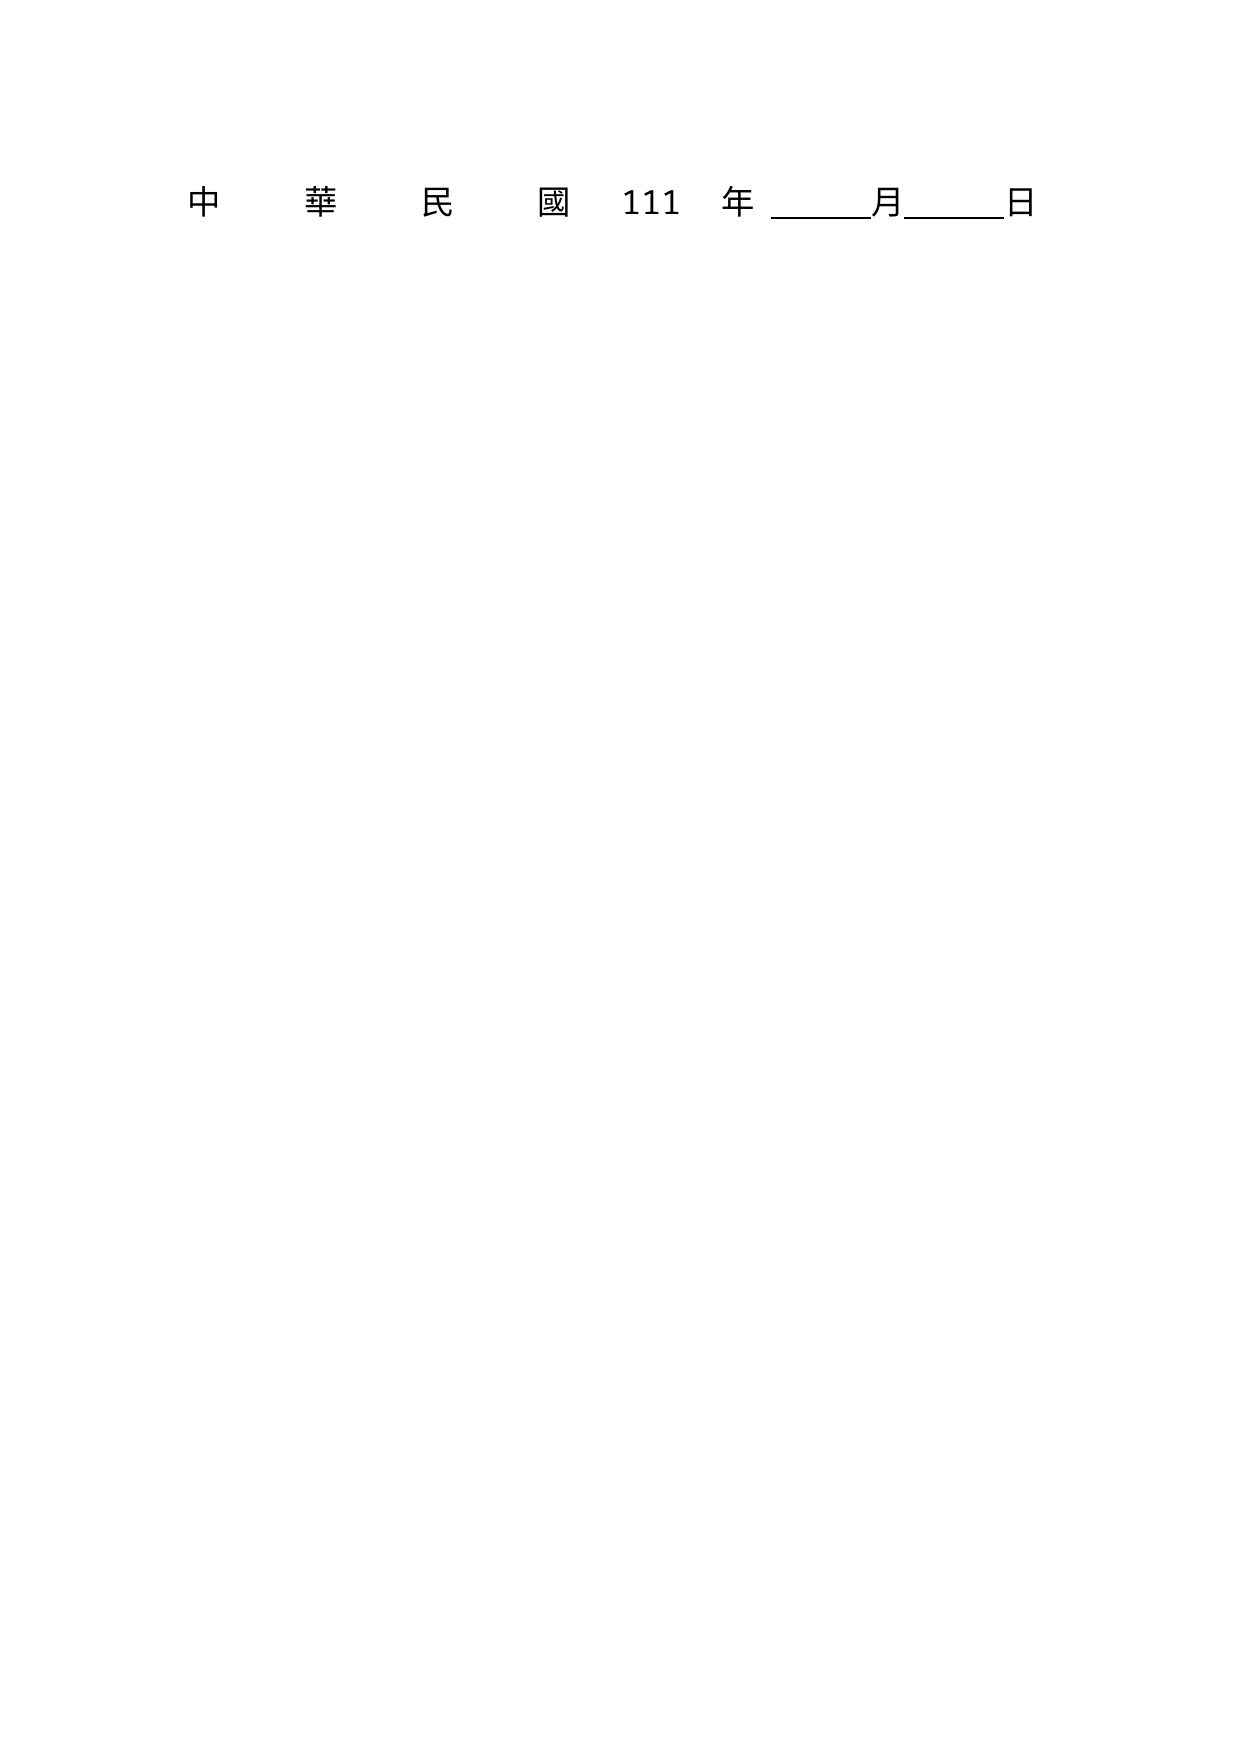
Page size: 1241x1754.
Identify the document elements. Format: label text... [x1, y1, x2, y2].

text 中 華 民 國 111 年 月 日 [187, 158, 1053, 221]
